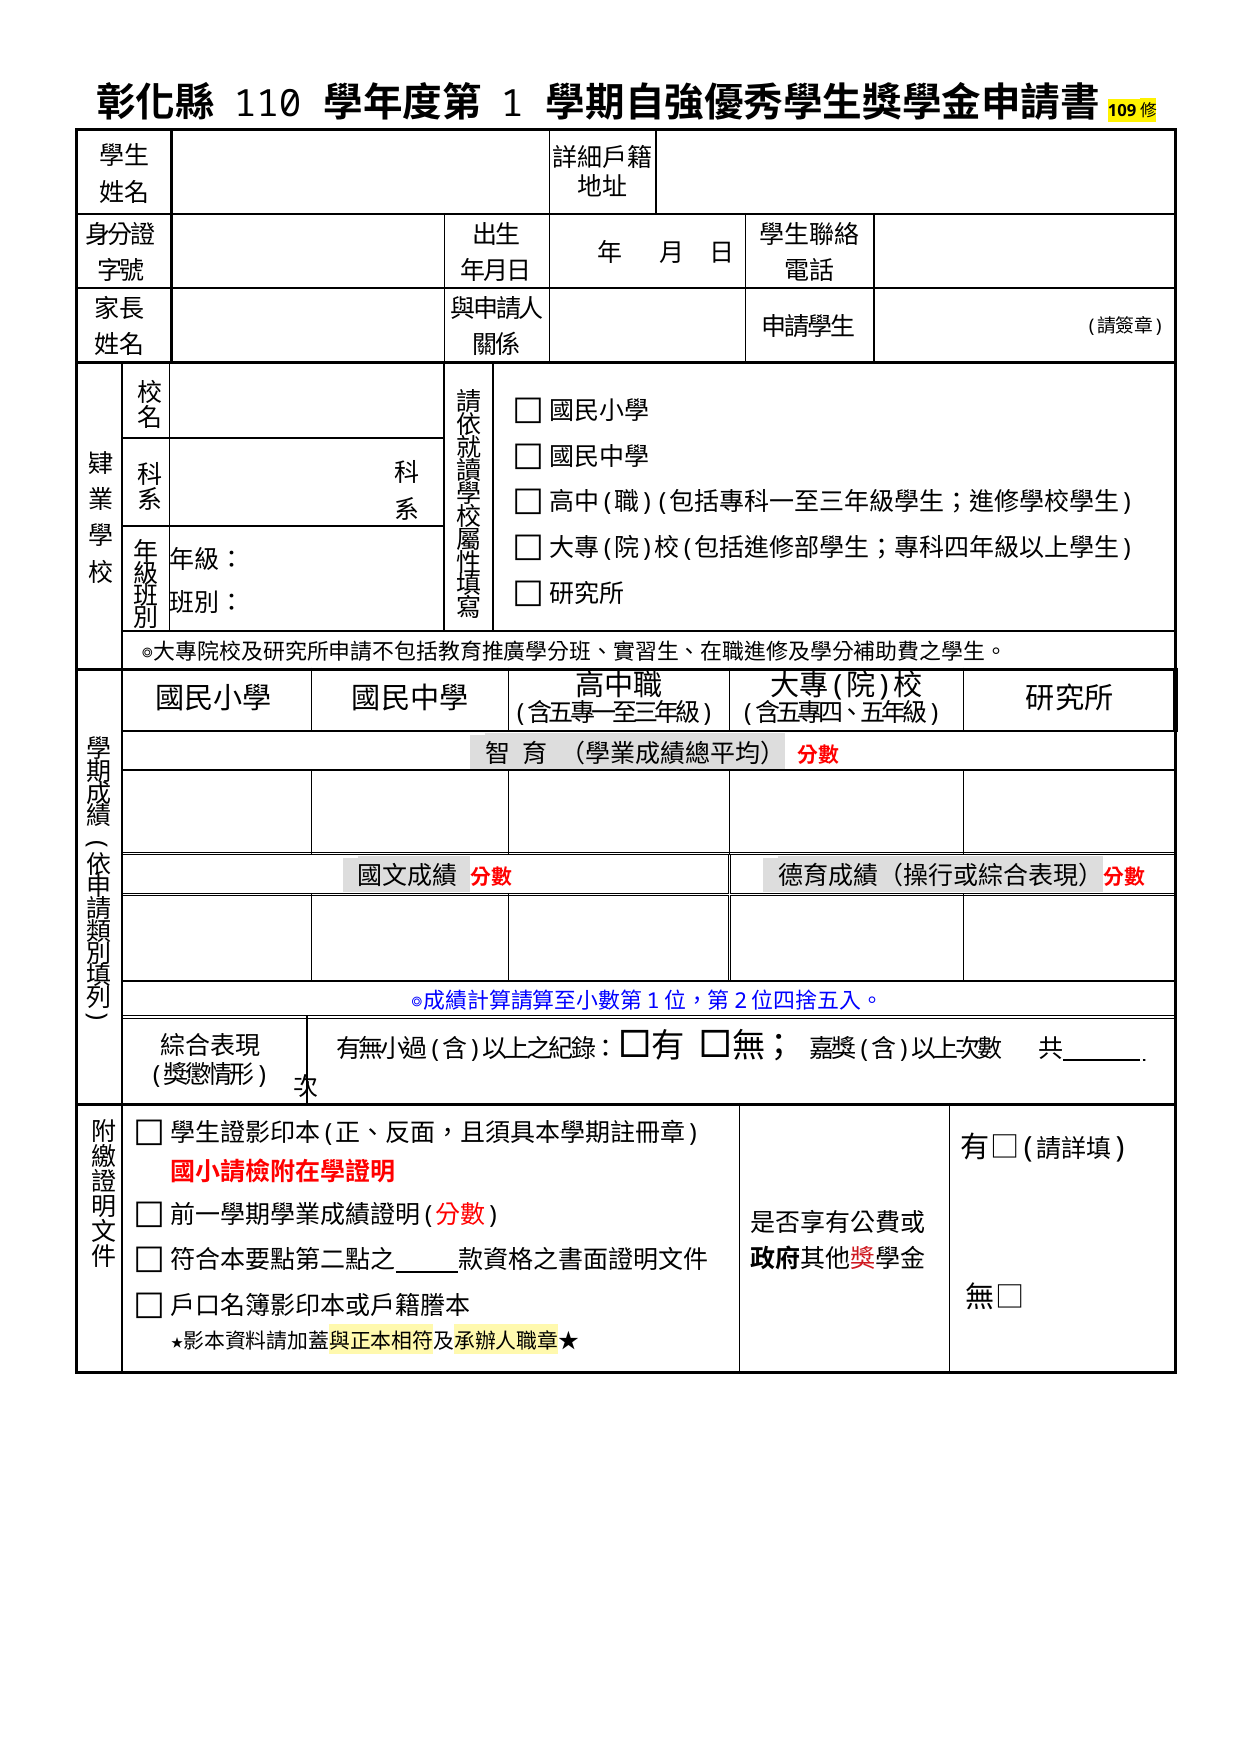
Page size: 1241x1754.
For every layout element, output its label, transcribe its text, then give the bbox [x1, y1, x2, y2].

table_cell [509, 896, 728, 980]
table_cell 研究所 [964, 671, 1173, 730]
table_cell [170, 364, 443, 437]
table_cell 詳細戶籍地址 [550, 131, 655, 213]
table_cell 學生姓名 [78, 131, 170, 213]
table_header 彰化縣 110 學年度第 1 學期自強優秀學生獎學金申請書109修 [77, 71, 1176, 128]
table_cell [730, 771, 963, 852]
table_cell [173, 215, 444, 287]
table_cell 家長 姓名 [78, 289, 170, 361]
table_cell 學生聯絡電話 [746, 215, 873, 287]
table_cell 國文成績 分數 [123, 855, 728, 893]
table_cell 學期成績 (依申請類別填列) [78, 671, 121, 1103]
table_cell [550, 289, 745, 361]
table_cell 年 月 日 [550, 215, 745, 287]
table_cell [123, 896, 311, 980]
table_cell 學生證影印本(正、反面，且須具本學期註冊章) 國小請檢附在學證明 前一學期學業成績證明(分數) 符合本要點第二點之 款資格之書面證明文件 戶口名簿影印本或戶籍謄本 ★影本資料請加蓋與正本相符及承辦人職章★ [123, 1106, 739, 1371]
table_cell 國民小學 國民中學 高中(職)(包括專科一至三年級學生；進修學校學生) 大專(院)校(包括進修部學生；專科四年級以上學生) 研究所 [494, 364, 1174, 630]
table_cell [964, 771, 1174, 852]
table_cell 是否享有公費或政府其他獎學金 [740, 1106, 949, 1371]
table_cell 申請學生 [746, 289, 873, 361]
table_cell 國民小學 [123, 671, 311, 730]
table_cell [312, 896, 508, 980]
table_cell 年級班別 [123, 527, 169, 630]
table_cell ◎成績計算請算至小數第1位，第2位四捨五入。 [123, 982, 1174, 1015]
table_cell 肄業學校 [78, 364, 121, 668]
table_cell 國民中學 [312, 671, 508, 730]
table_cell 有□(請詳填) 無□ [950, 1106, 1174, 1371]
table_cell [657, 131, 1174, 213]
table_cell 大專(院)校 (含五專四、五年級) [730, 671, 963, 730]
table_cell 附繳證明文件 [78, 1106, 121, 1371]
table_cell [509, 771, 729, 852]
table_cell 科 系 [170, 439, 443, 525]
table_cell [173, 131, 549, 213]
table_cell 出生 年月日 [445, 215, 549, 287]
table_cell 智 育 （學業成績總平均） 分數 [123, 732, 1174, 769]
table_cell [964, 896, 1174, 980]
table_cell 有無小過(含)以上之紀錄：有 無； 嘉獎(含)以上次數 共 次 [308, 1019, 1174, 1103]
table_cell [875, 215, 1174, 287]
table_cell 與申請人關係 [445, 289, 549, 361]
table_cell 年級： 班別： [170, 527, 443, 630]
table_cell 校名 [123, 364, 169, 437]
table_cell [123, 771, 311, 852]
table_cell 請依就讀學校屬性填寫 [445, 364, 492, 630]
table_cell (請簽章) [875, 289, 1174, 361]
table_cell 身分證字號 [78, 215, 170, 287]
table_cell 綜合表現 (獎懲情形) [123, 1019, 306, 1103]
table_cell [312, 771, 508, 852]
table_cell 德育成績（操行或綜合表現）分數 [731, 855, 1174, 893]
table_cell [731, 896, 963, 980]
table_cell 科系 [123, 439, 169, 525]
table_cell 高中職 (含五專一至三年級) [509, 671, 729, 730]
table_cell [173, 289, 444, 361]
table_cell ◎大專院校及研究所申請不包括教育推廣學分班、實習生、在職進修及學分補助費之學生。 [123, 632, 1174, 668]
